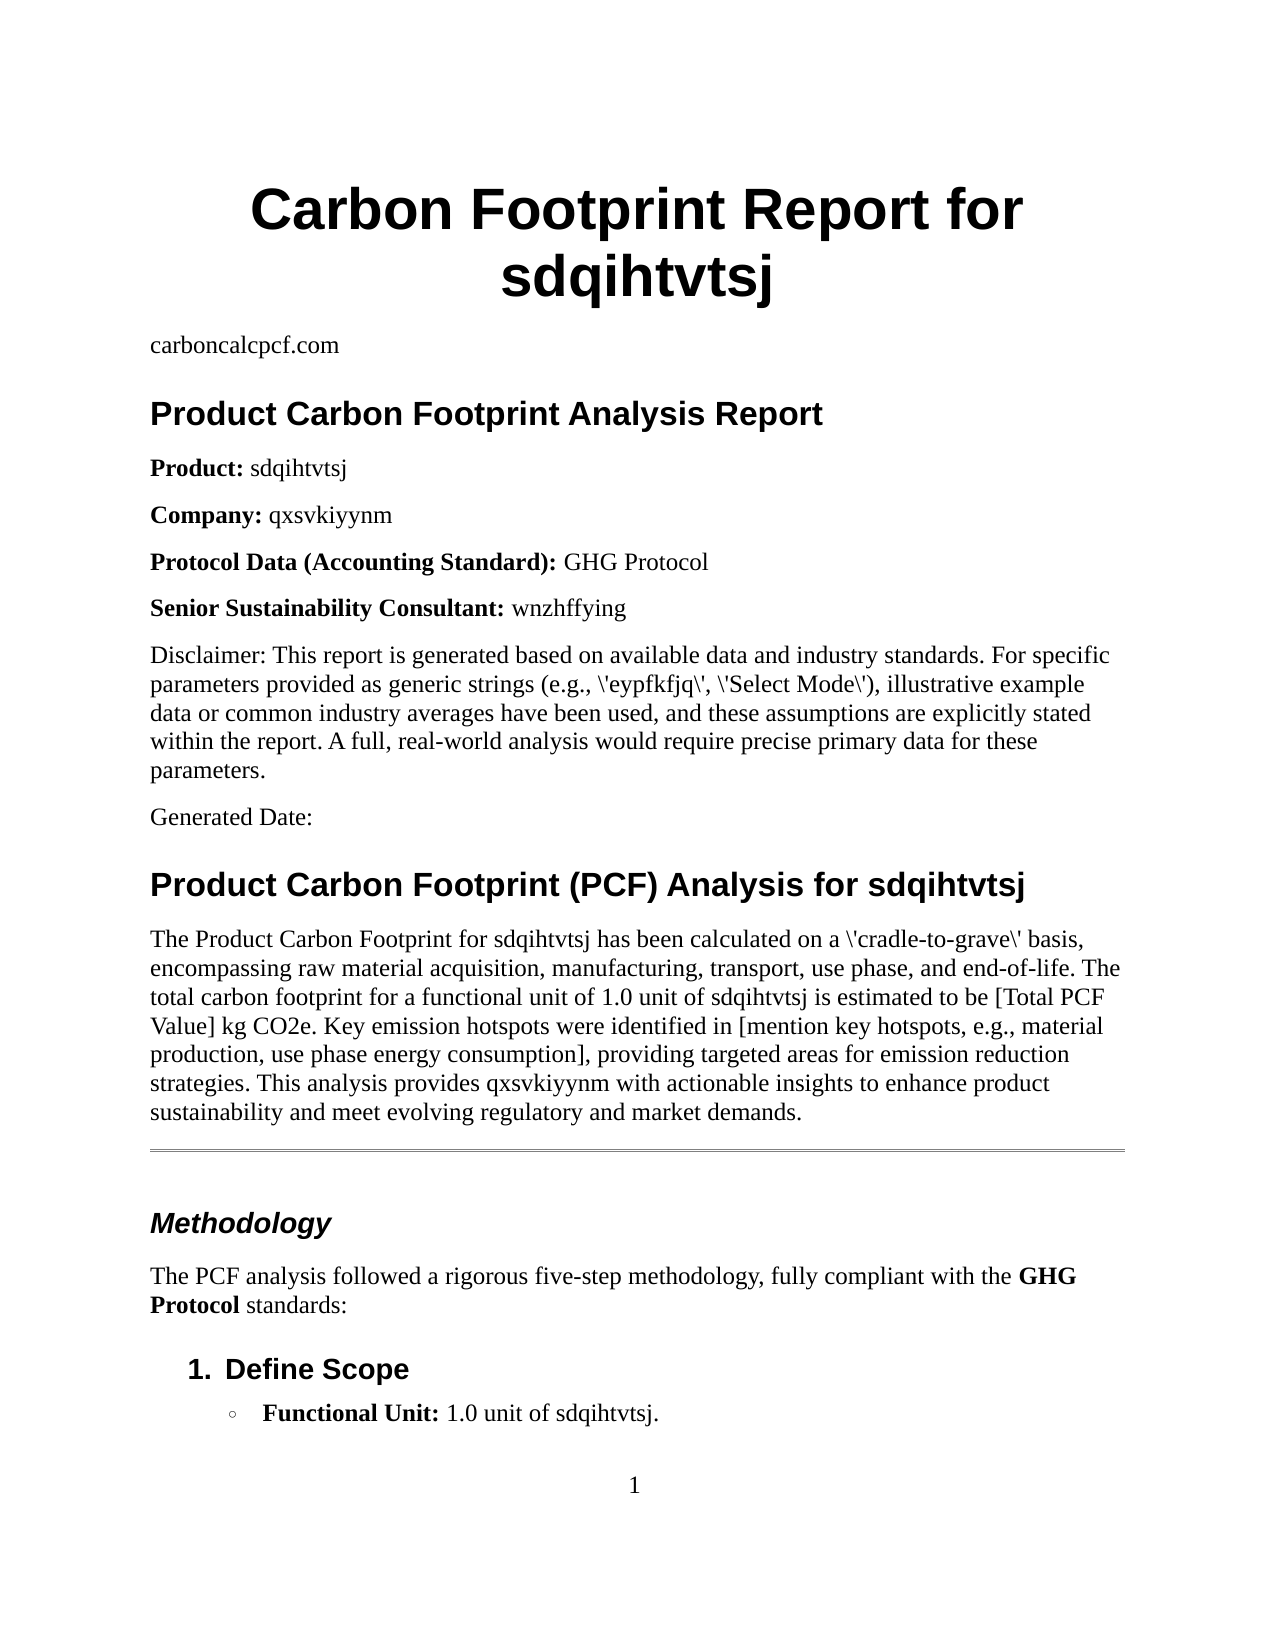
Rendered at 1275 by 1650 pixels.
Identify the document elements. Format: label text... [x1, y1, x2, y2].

text The Product Carbon Footprint for sdqihtvtsj has been calculated on a \'cradle-to-grave\' basis, encompassing raw material acquisition, manufacturing, transport, use phase, and end-of-life. The total carbon footprint for a functional unit of 1.0 unit of sdqihtvtsj is estimated to be [Total PCF Value] kg CO2e. Key emission hotspots were identified in [mention key hotspots, e.g., material production, use phase energy consumption], providing targeted areas for emission reduction strategies. This analysis provides qxsvkiyynm with actionable insights to enhance product sustainability and meet evolving regulatory and market demands. [150, 924, 1125, 1126]
text Generated Date: [150, 802, 1125, 831]
text Product: sdqihtvtsj [150, 453, 1125, 482]
text carboncalcpcf.com [150, 331, 1125, 359]
title Carbon Footprint Report for sdqihtvtsj [150, 175, 1125, 309]
text Protocol Data (Accounting Standard): GHG Protocol [150, 547, 1125, 576]
text The PCF analysis followed a rigorous five-step methodology, fully compliant with the GHG Protocol standards: [150, 1261, 1125, 1318]
text Company: qxsvkiyynm [150, 500, 1125, 529]
list Functional Unit: 1.0 unit of sdqihtvtsj. [225, 1398, 1125, 1427]
subtitle Product Carbon Footprint (PCF) Analysis for sdqihtvtsj [150, 864, 1125, 903]
subtitle Methodology [150, 1206, 1125, 1239]
subtitle Define Scope [187, 1352, 1125, 1386]
text Disclaimer: This report is generated based on available data and industry standards. For specific parameters provided as generic strings (e.g., \'eypfkfjq\', \'Select Mode\'), illustrative example data or common industry averages have been used, and these assumptions are explicitly stated within the report. A full, real-world analysis would require precise primary data for these parameters. [150, 640, 1125, 784]
subtitle Product Carbon Footprint Analysis Report [150, 393, 1125, 432]
text Senior Sustainability Consultant: wnzhffying [150, 593, 1125, 622]
